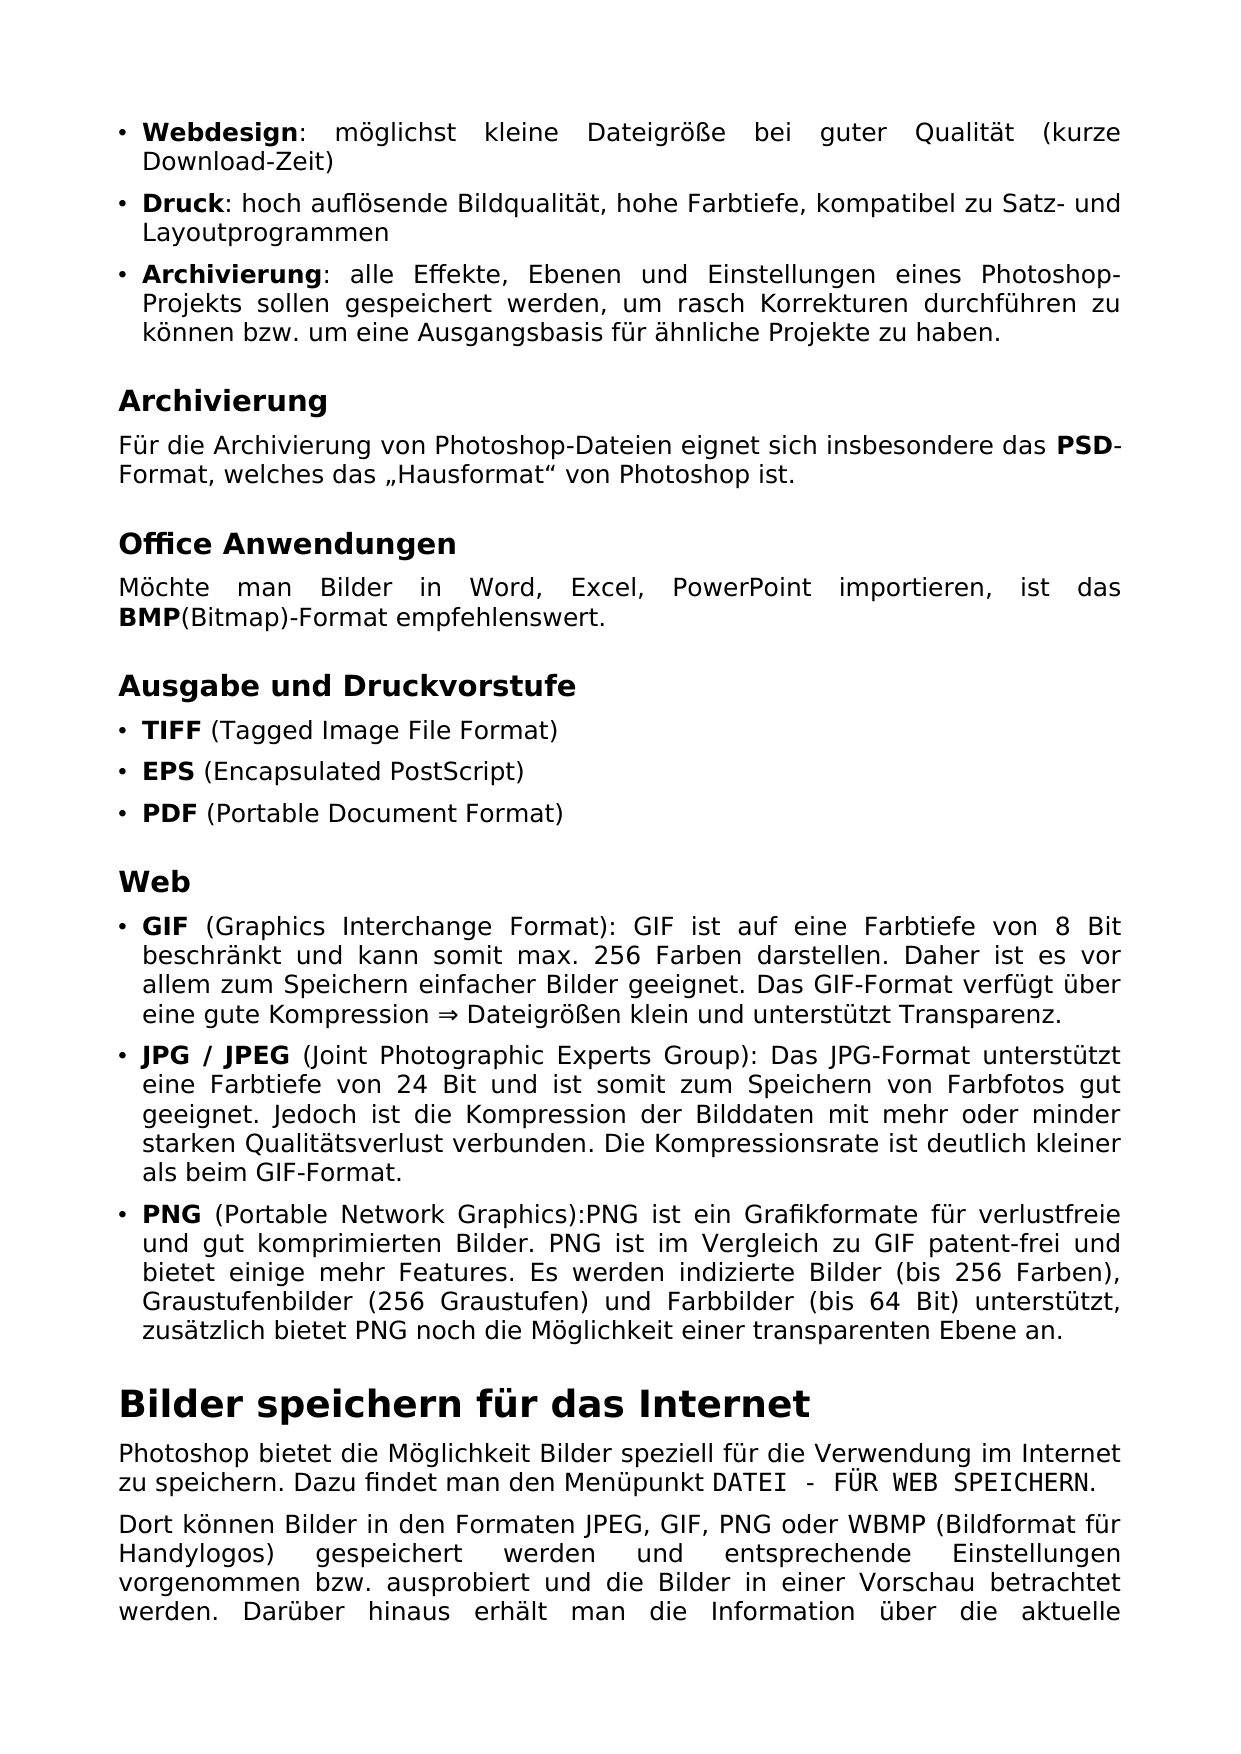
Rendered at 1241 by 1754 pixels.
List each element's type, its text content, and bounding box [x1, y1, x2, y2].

list PDF (Portable Document Format) [118, 799, 1122, 828]
list GIF (Graphics Interchange Format): GIF ist auf eine Farbtiefe von 8 Bit beschränkt und kann somit max. 256 Farben darstellen. Daher ist es vor allem zum Speichern einfacher Bilder geeignet. Das GIF-Format verfügt über eine gute Kompression ⇒ Dateigrößen klein und unterstützt Transparenz. [118, 912, 1122, 1029]
text Für die Archivierung von Photoshop-Dateien eignet sich insbesondere das PSD-Format, welches das „Hausformat“ von Photoshop ist. [118, 431, 1122, 489]
text Möchte man Bilder in Word, Excel, PowerPoint importieren, ist das BMP(Bitmap)-Format empfehlenswert. [118, 573, 1122, 632]
list Archivierung: alle Effekte, Ebenen und Einstellungen eines Photoshop-Projekts sollen gespeichert werden, um rasch Korrekturen durchführen zu können bzw. um eine Ausgangsbasis für ähnliche Projekte zu haben. [118, 260, 1122, 347]
subtitle Ausgabe und Druckvorstufe [118, 669, 1122, 703]
list TIFF (Tagged Image File Format) [118, 716, 1122, 745]
text Photoshop bietet die Möglichkeit Bilder speziell für die Verwendung im Internet zu speichern. Dazu findet man den Menüpunkt DATEI - FÜR WEB SPEICHERN. [118, 1439, 1122, 1498]
list Druck: hoch auflösende Bildqualität, hohe Farbtiefe, kompatibel zu Satz- und Layoutprogrammen [118, 189, 1122, 247]
subtitle Office Anwendungen [118, 527, 1122, 561]
list Webdesign: möglichst kleine Dateigröße bei guter Qualität (kurze Download-Zeit) [118, 118, 1122, 176]
subtitle Archivierung [118, 385, 1122, 419]
list EPS (Encapsulated PostScript) [118, 757, 1122, 787]
subtitle Web [118, 866, 1122, 900]
list PNG (Portable Network Graphics):PNG ist ein Grafikformate für verlustfreie und gut komprimierten Bilder. PNG ist im Vergleich zu GIF patent-frei und bietet einige mehr Features. Es werden indizierte Bilder (bis 256 Farben), Graustufenbilder (256 Graustufen) und Farbbilder (bis 64 Bit) unterstützt, zusätzlich bietet PNG noch die Möglichkeit einer transparenten Ebene an. [118, 1200, 1122, 1346]
text Dort können Bilder in den Formaten JPEG, GIF, PNG oder WBMP (Bildformat für Handylogos) gespeichert werden und entsprechende Einstellungen vorgenommen bzw. ausprobiert und die Bilder in einer Vorschau betrachtet werden. Darüber hinaus erhält man die Information über die aktuelle [118, 1510, 1122, 1627]
subtitle Bilder speichern für das Internet [118, 1383, 1122, 1427]
list JPG / JPEG (Joint Photographic Experts Group): Das JPG-Format unterstützt eine Farbtiefe von 24 Bit und ist somit zum Speichern von Farbfotos gut geeignet. Jedoch ist die Kompression der Bilddaten mit mehr oder minder starken Qualitätsverlust verbunden. Die Kompressionsrate ist deutlich kleiner als beim GIF-Format. [118, 1041, 1122, 1187]
